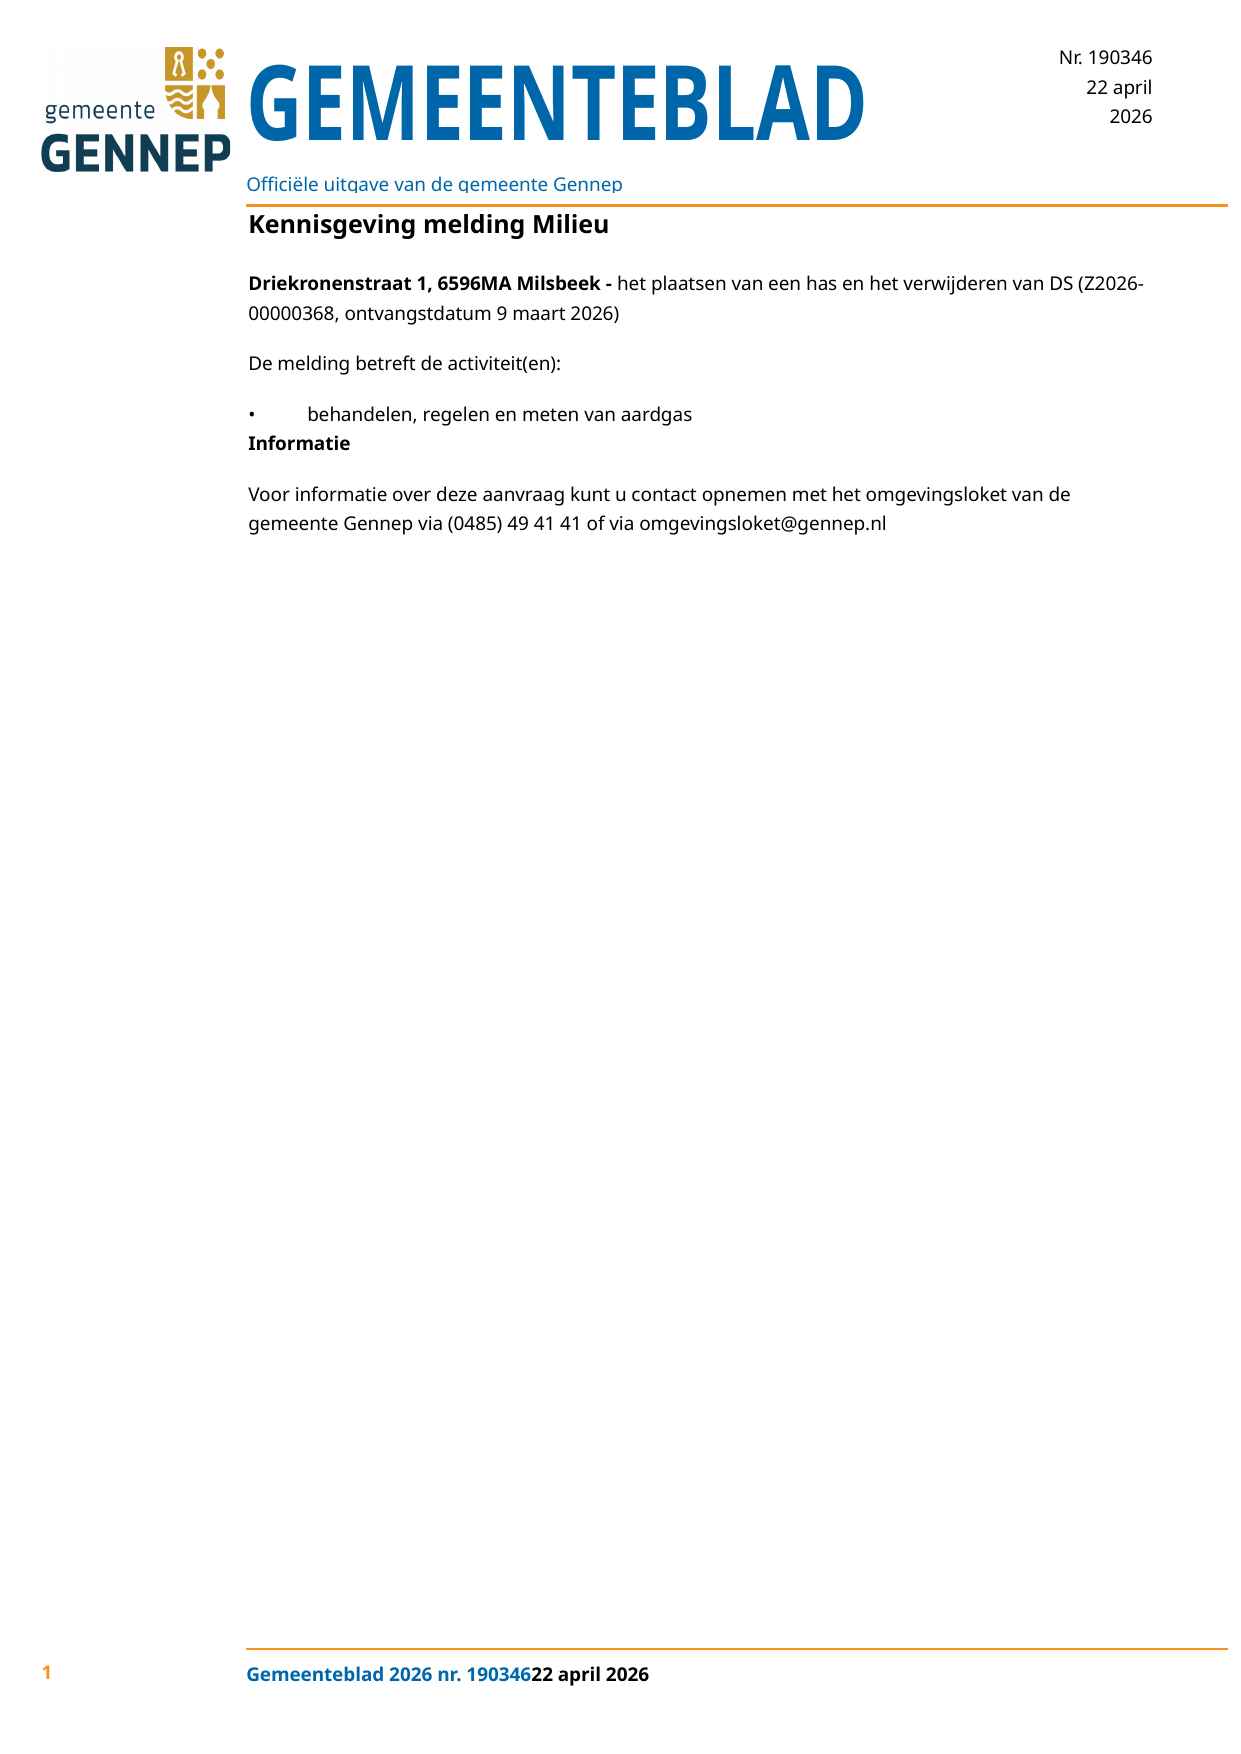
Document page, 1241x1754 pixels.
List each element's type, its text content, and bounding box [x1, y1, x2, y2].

text De melding betreft de activiteit(en): [248, 350, 1152, 376]
text Kennisgeving melding Milieu [248, 207, 1152, 241]
text Driekronenstraat 1, 6596MA Milsbeek - het plaatsen van een has en het verwijderen van DS (Z2026-00000368, ontvangstdatum 9 maart 2026) [248, 270, 1152, 326]
text Voor informatie over deze aanvraag kunt u contact opnemen met het omgevingsloket van de gemeente Gennep via (0485) 49 41 41 of via omgevingsloket@gennep.nl [248, 481, 1152, 536]
text Informatie [248, 430, 1152, 456]
picture [41, 47, 231, 172]
list behandelen, regelen en meten van aardgas [248, 401, 1152, 426]
